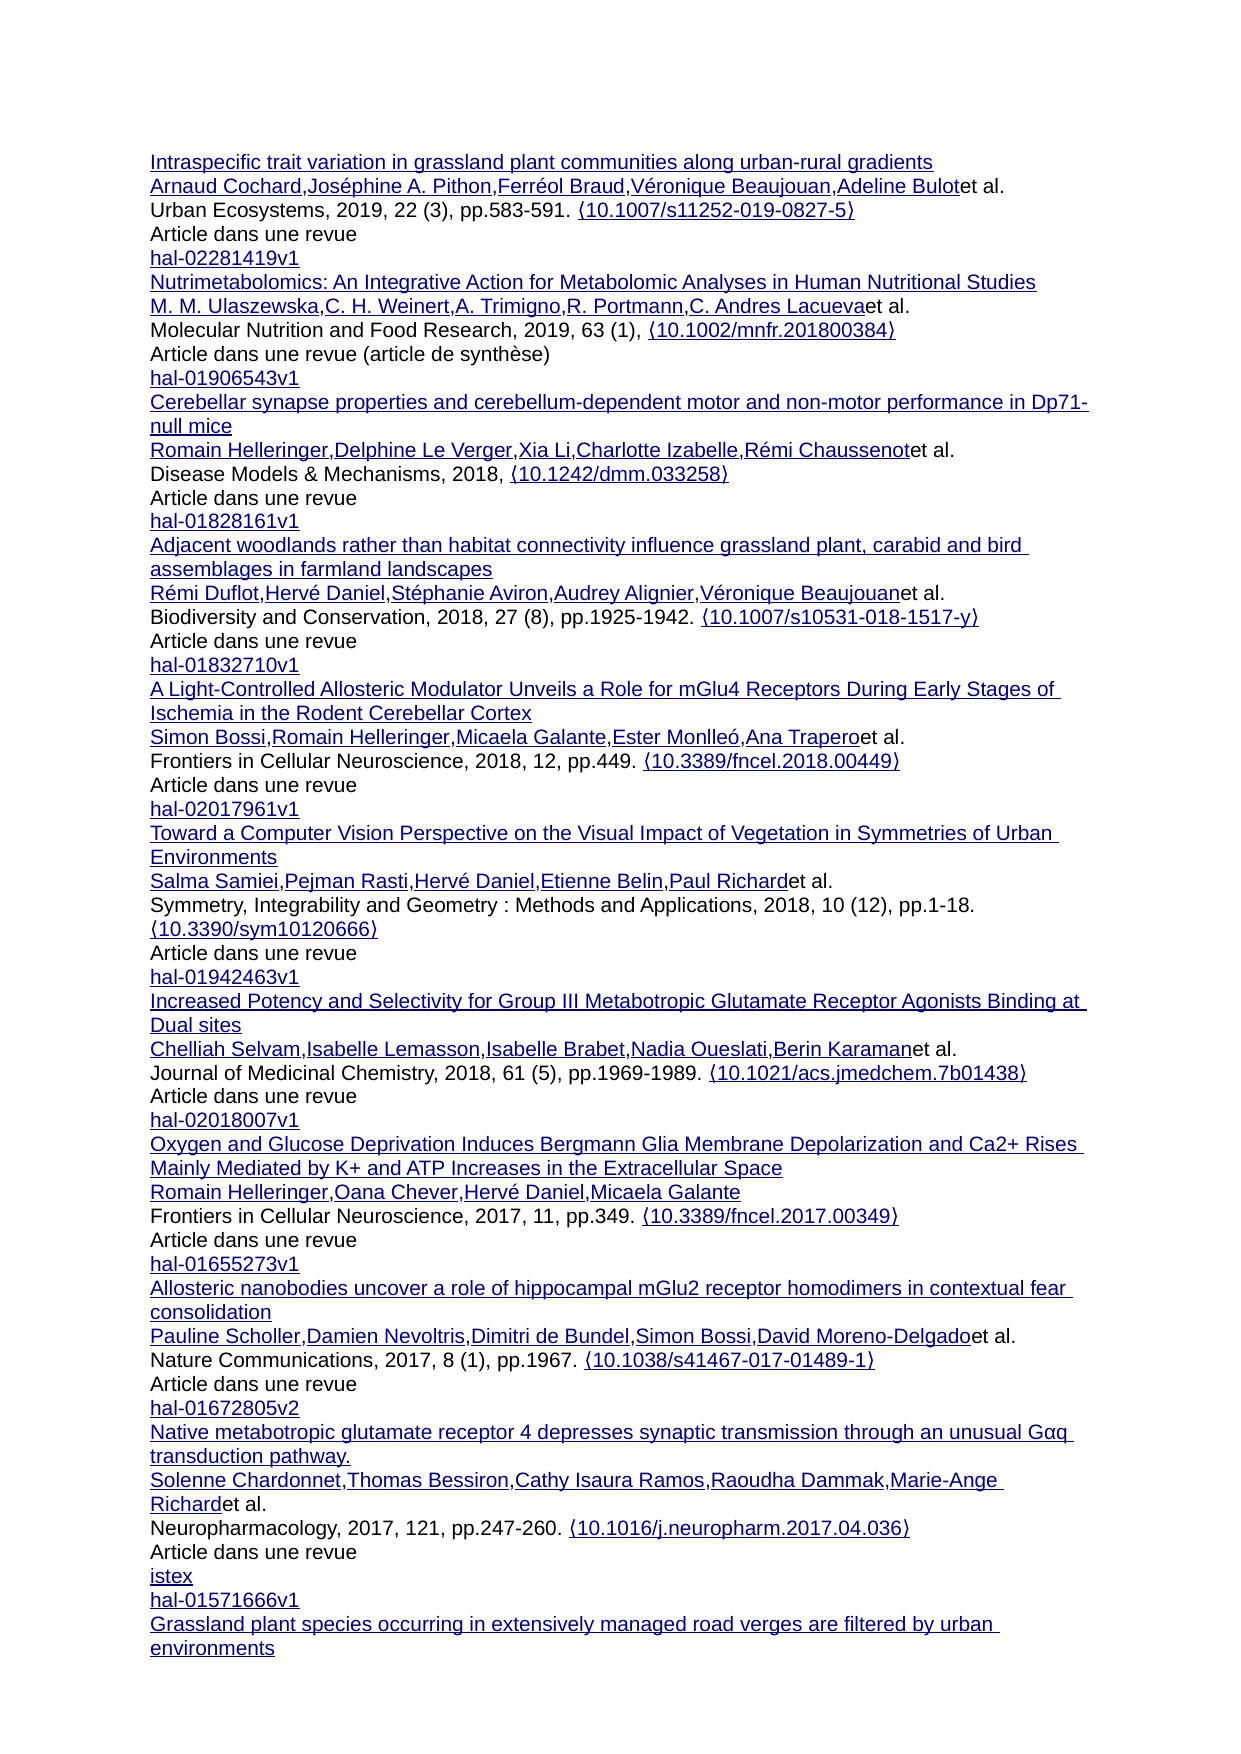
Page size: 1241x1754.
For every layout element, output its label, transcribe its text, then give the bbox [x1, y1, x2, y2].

table_cell Allosteric nanobodies uncover a role of hippocampal mGlu2 receptor homodimers in contextual fear consolidation Pauline Scholler,Damien Nevoltris,Dimitri de Bundel,Simon Bossi,David Moreno-Delgadoet al. Nature Communications, 2017, 8 (1), pp.1967. ⟨10.1038/s41467-017-01489-1⟩ Article dans une revue hal-01672805v2 [150, 1276, 1090, 1420]
table_cell Increased Potency and Selectivity for Group III Metabotropic Glutamate Receptor Agonists Binding at Dual sites Chelliah Selvam,Isabelle Lemasson,Isabelle Brabet,Nadia Oueslati,Berin Karamanet al. Journal of Medicinal Chemistry, 2018, 61 (5), pp.1969-1989. ⟨10.1021/acs.jmedchem.7b01438⟩ Article dans une revue hal-02018007v1 [150, 989, 1090, 1132]
table_cell Nutrimetabolomics: An Integrative Action for Metabolomic Analyses in Human Nutritional Studies M. M. Ulaszewska,C. H. Weinert,A. Trimigno,R. Portmann,C. Andres Lacuevaet al. Molecular Nutrition and Food Research, 2019, 63 (1), ⟨10.1002/mnfr.201800384⟩ Article dans une revue (article de synthèse) hal-01906543v1 [150, 270, 1090, 389]
table_cell Native metabotropic glutamate receptor 4 depresses synaptic transmission through an unusual Gαq transduction pathway. Solenne Chardonnet,Thomas Bessiron,Cathy Isaura Ramos,Raoudha Dammak,Marie-Ange Richardet al. Neuropharmacology, 2017, 121, pp.247-260. ⟨10.1016/j.neuropharm.2017.04.036⟩ Article dans une revue istex hal-01571666v1 [150, 1420, 1090, 1611]
table_cell Intraspecific trait variation in grassland plant communities along urban-rural gradients Arnaud Cochard,Joséphine A. Pithon,Ferréol Braud,Véronique Beaujouan,Adeline Bulotet al. Urban Ecosystems, 2019, 22 (3), pp.583-591. ⟨10.1007/s11252-019-0827-5⟩ Article dans une revue hal-02281419v1 [150, 150, 1090, 270]
table_cell Toward a Computer Vision Perspective on the Visual Impact of Vegetation in Symmetries of Urban Environments Salma Samiei,Pejman Rasti,Hervé Daniel,Etienne Belin,Paul Richardet al. Symmetry, Integrability and Geometry : Methods and Applications, 2018, 10 (12), pp.1-18. ⟨10.3390/sym10120666⟩ Article dans une revue hal-01942463v1 [150, 821, 1090, 988]
table_cell Adjacent woodlands rather than habitat connectivity influence grassland plant, carabid and bird assemblages in farmland landscapes Rémi Duflot,Hervé Daniel,Stéphanie Aviron,Audrey Alignier,Véronique Beaujouanet al. Biodiversity and Conservation, 2018, 27 (8), pp.1925-1942. ⟨10.1007/s10531-018-1517-y⟩ Article dans une revue hal-01832710v1 [150, 533, 1090, 677]
table_cell Grassland plant species occurring in extensively managed road verges are filtered by urban environments [150, 1611, 1090, 1659]
table_cell Oxygen and Glucose Deprivation Induces Bergmann Glia Membrane Depolarization and Ca2+ Rises Mainly Mediated by K+ and ATP Increases in the Extracellular Space Romain Helleringer,Oana Chever,Hervé Daniel,Micaela Galante Frontiers in Cellular Neuroscience, 2017, 11, pp.349. ⟨10.3389/fncel.2017.00349⟩ Article dans une revue hal-01655273v1 [150, 1132, 1090, 1276]
table_cell A Light-Controlled Allosteric Modulator Unveils a Role for mGlu4 Receptors During Early Stages of Ischemia in the Rodent Cerebellar Cortex Simon Bossi,Romain Helleringer,Micaela Galante,Ester Monlleó,Ana Traperoet al. Frontiers in Cellular Neuroscience, 2018, 12, pp.449. ⟨10.3389/fncel.2018.00449⟩ Article dans une revue hal-02017961v1 [150, 677, 1090, 821]
table_cell Cerebellar synapse properties and cerebellum-dependent motor and non-motor performance in Dp71-null mice Romain Helleringer,Delphine Le Verger,Xia Li,Charlotte Izabelle,Rémi Chaussenotet al. Disease Models & Mechanisms, 2018, ⟨10.1242/dmm.033258⟩ Article dans une revue hal-01828161v1 [150, 390, 1090, 533]
